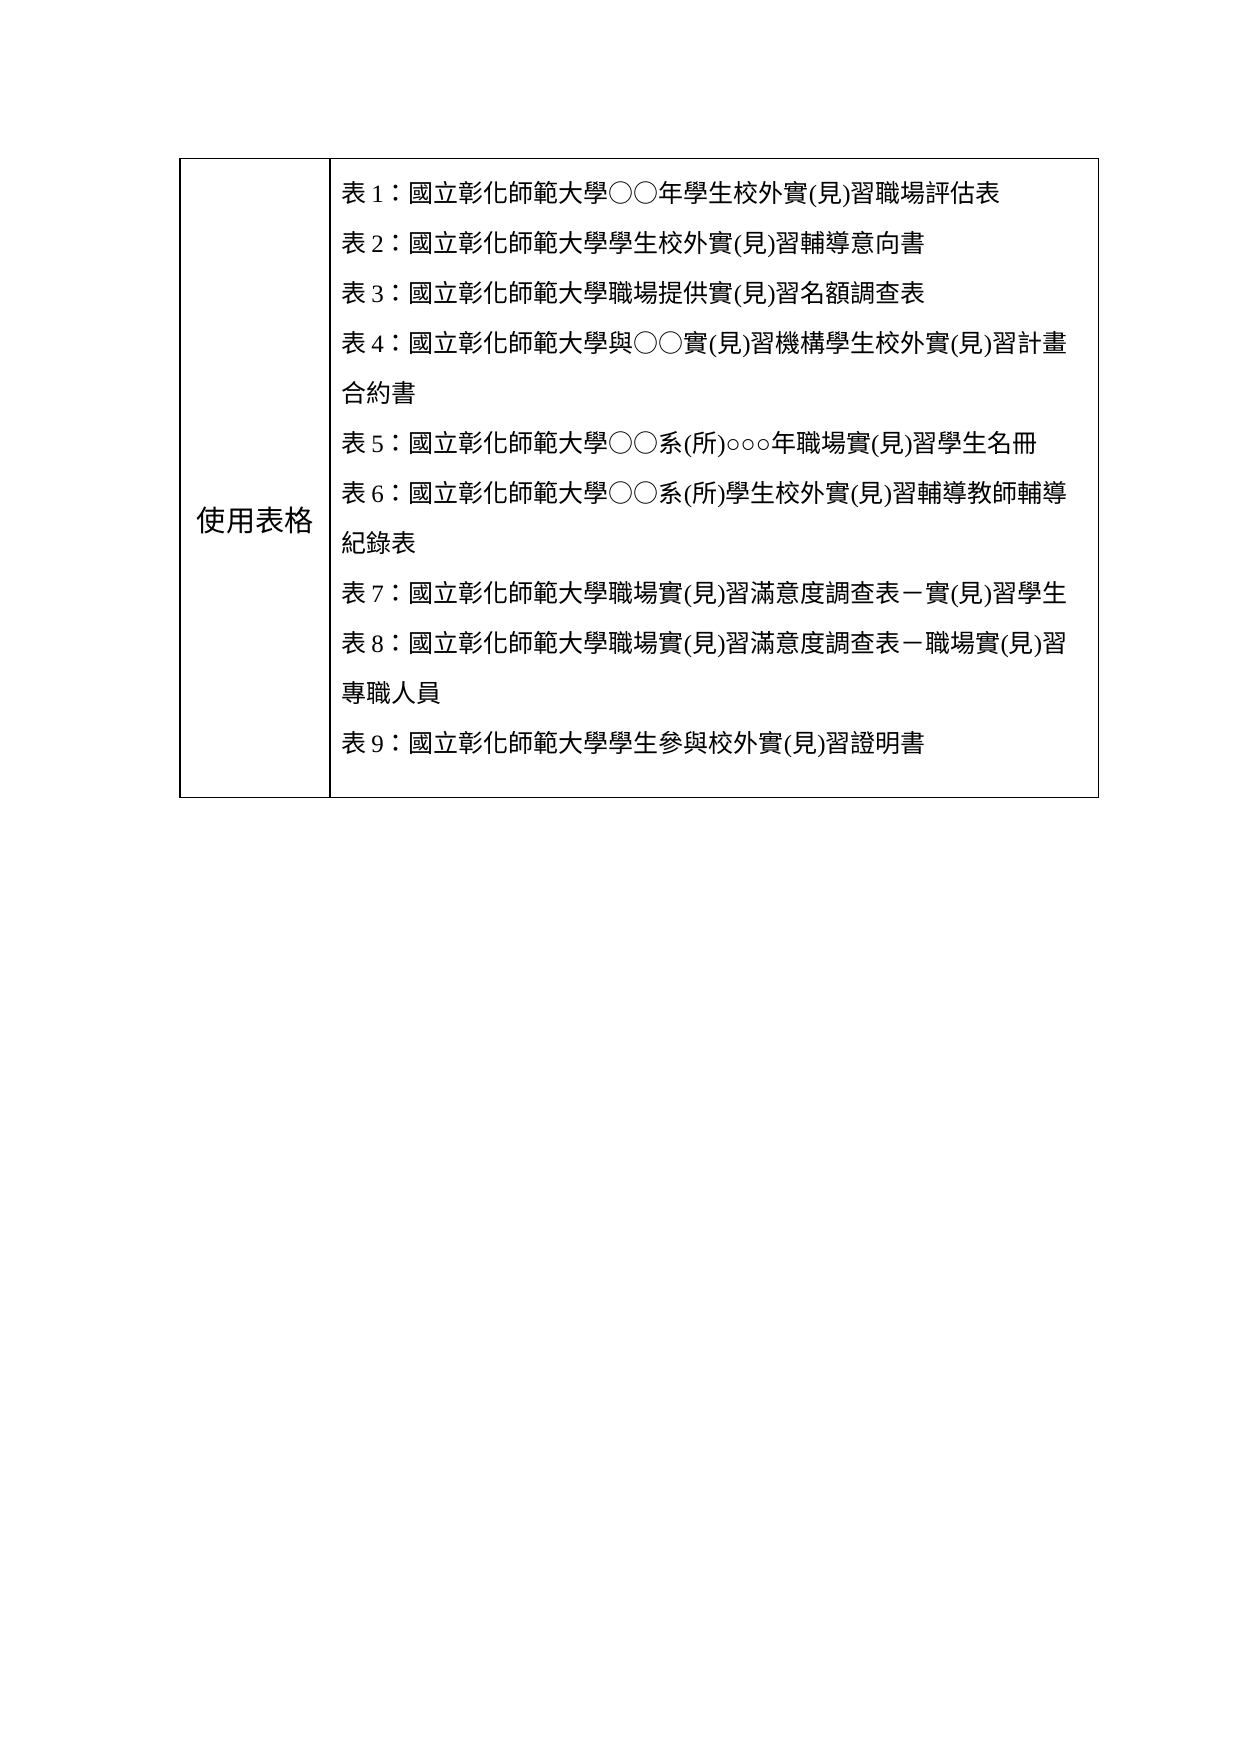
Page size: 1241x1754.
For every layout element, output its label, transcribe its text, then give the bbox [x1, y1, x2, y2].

table_cell 表1：國立彰化師範大學○○年學生校外實(見)習職場評估表 表2：國立彰化師範大學學生校外實(見)習輔導意向書 表3：國立彰化師範大學職場提供實(見)習名額調查表 表4：國立彰化師範大學與○○實(見)習機構學生校外實(見)習計畫合約書 表5：國立彰化師範大學○○系(所)○○○年職場實(見)習學生名冊 表6：國立彰化師範大學○○系(所)學生校外實(見)習輔導教師輔導紀錄表 表7：國立彰化師範大學職場實(見)習滿意度調查表－實(見)習學生 表8：國立彰化師範大學職場實(見)習滿意度調查表－職場實(見)習專職人員 表9：國立彰化師範大學學生參與校外實(見)習證明書 [331, 159, 1098, 797]
table_cell 使用表格 [181, 159, 329, 797]
